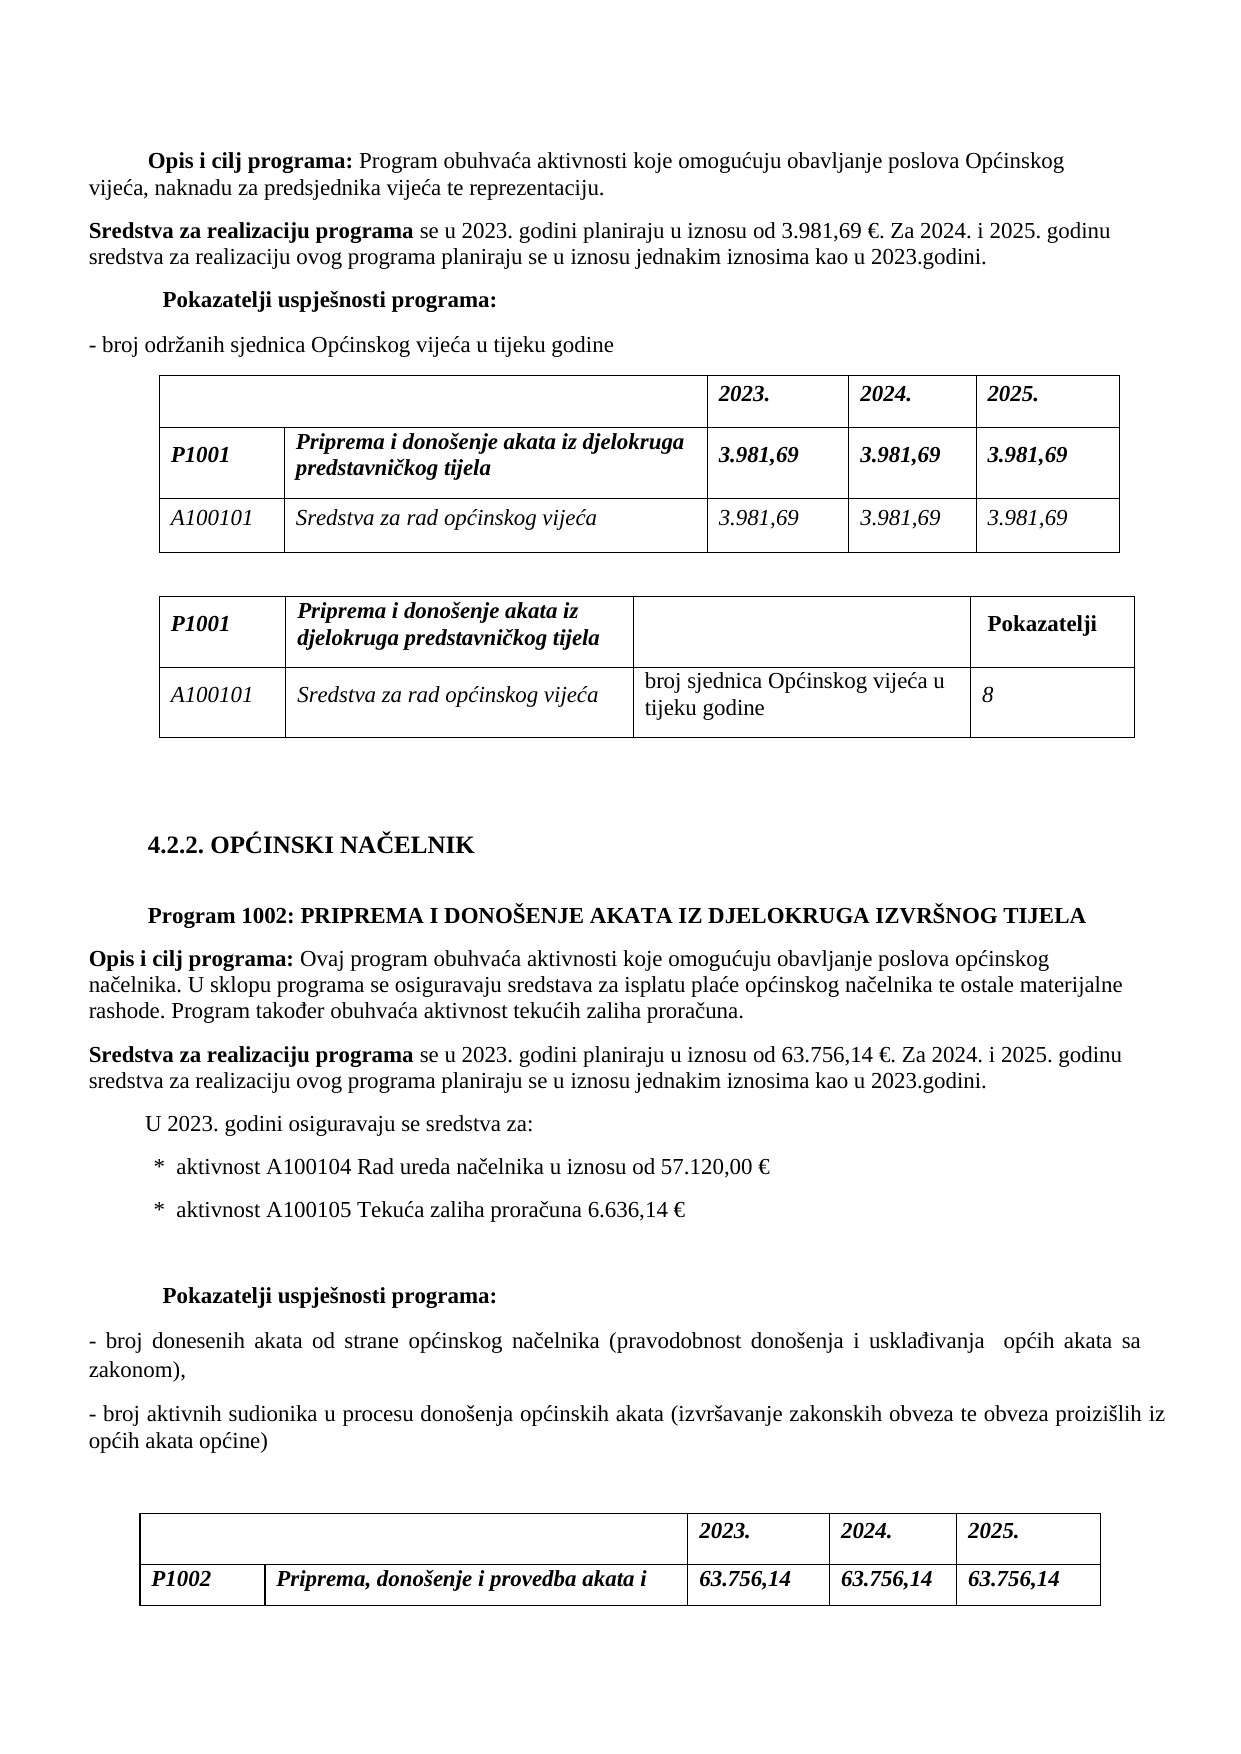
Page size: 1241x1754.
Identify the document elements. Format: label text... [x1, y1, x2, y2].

text Program 1002: PRIPREMA I DONOŠENJE AKATA IZ DJELOKRUGA IZVRŠNOG TIJELA [88, 902, 1127, 928]
table_header P1001 [160, 597, 285, 667]
table_header [634, 597, 970, 667]
table_header 2025. [957, 1514, 1100, 1564]
table_header Priprema i donošenje akata iz djelokruga predstavničkog tijela [286, 597, 633, 667]
text - broj aktivnih sudionika u procesu donošenja općinskih akata (izvršavanje zakonskih obveza te obveza proizišlih iz općih akata općine) [88, 1400, 1166, 1453]
table_header 2023. [708, 376, 848, 427]
text Sredstva za realizaciju programa se u 2023. godini planiraju u iznosu od 3.981,69 €. Za 2024. i 2025. godinu sredstva za realizaciju ovog programa planiraju se u iznosu jednakim iznosima kao u 2023.godini. [88, 217, 1127, 270]
table_cell 3.981,69 [708, 499, 848, 552]
table_cell A100101 [160, 668, 285, 737]
text U 2023. godini osiguravaju se sredstva za: [88, 1110, 1142, 1136]
table_header 2024. [830, 1514, 956, 1564]
subtitle 4.2.2. OPĆINSKI NAČELNIK [148, 830, 1123, 859]
table_cell 3.981,69 [849, 499, 976, 552]
table_cell 3.981,69 [977, 499, 1119, 552]
text - broj održanih sjednica Općinskog vijeća u tijeku godine [88, 329, 1142, 359]
text Pokazatelji uspješnosti programa: [88, 1282, 1142, 1308]
text Sredstva za realizaciju programa se u 2023. godini planiraju u iznosu od 63.756,14 €. Za 2024. i 2025. godinu sredstva za realizaciju ovog programa planiraju se u iznosu jednakim iznosima kao u 2023.godini. [88, 1041, 1127, 1093]
table_header 2023. [688, 1514, 829, 1564]
table_cell 63.756,14 [830, 1565, 956, 1605]
text * aktivnost A100104 Rad ureda načelnika u iznosu od 57.120,00 € [103, 1153, 1142, 1179]
table_cell 3.981,69 [708, 428, 848, 497]
table_cell A100101 [160, 499, 284, 552]
table_cell 8 [971, 668, 1134, 737]
text - broj donesenih akata od strane općinskog načelnika (pravodobnost donošenja i usklađivanja općih akata sa zakonom), [88, 1325, 1142, 1384]
text * aktivnost A100105 Tekuća zaliha proračuna 6.636,14 € [103, 1196, 1142, 1222]
table_header 2025. [977, 376, 1119, 427]
table_header [141, 1514, 687, 1564]
table_cell Sredstva za rad općinskog vijeća [285, 499, 707, 552]
table_cell 3.981,69 [849, 428, 976, 497]
table_cell P1002 [141, 1565, 264, 1605]
table_header Pokazatelji [971, 597, 1134, 667]
table_cell 63.756,14 [688, 1565, 829, 1605]
table_cell P1001 [160, 428, 284, 497]
table_cell 3.981,69 [977, 428, 1119, 497]
text Pokazatelji uspješnosti programa: [88, 286, 1142, 313]
table_cell Priprema i donošenje akata iz djelokruga predstavničkog tijela [285, 428, 707, 497]
table_cell Sredstva za rad općinskog vijeća [286, 668, 633, 737]
table_header 2024. [849, 376, 976, 427]
table_header [160, 376, 707, 427]
table_cell broj sjednica Općinskog vijeća u tijeku godine [634, 668, 970, 737]
table_cell 63.756,14 [957, 1565, 1100, 1605]
text Opis i cilj programa: Ovaj program obuhvaća aktivnosti koje omogućuju obavljanje poslova općinskog načelnika. U sklopu programa se osiguravaju sredstava za isplatu plaće općinskog načelnika te ostale materijalne rashode. Program također obuhvaća aktivnost tekućih zaliha proračuna. [88, 945, 1127, 1024]
table_cell Priprema, donošenje i provedba akata i [266, 1565, 687, 1605]
text Opis i cilj programa: Program obuhvaća aktivnosti koje omogućuju obavljanje poslova Općinskog vijeća, naknadu za predsjednika vijeća te reprezentaciju. [88, 148, 1127, 200]
